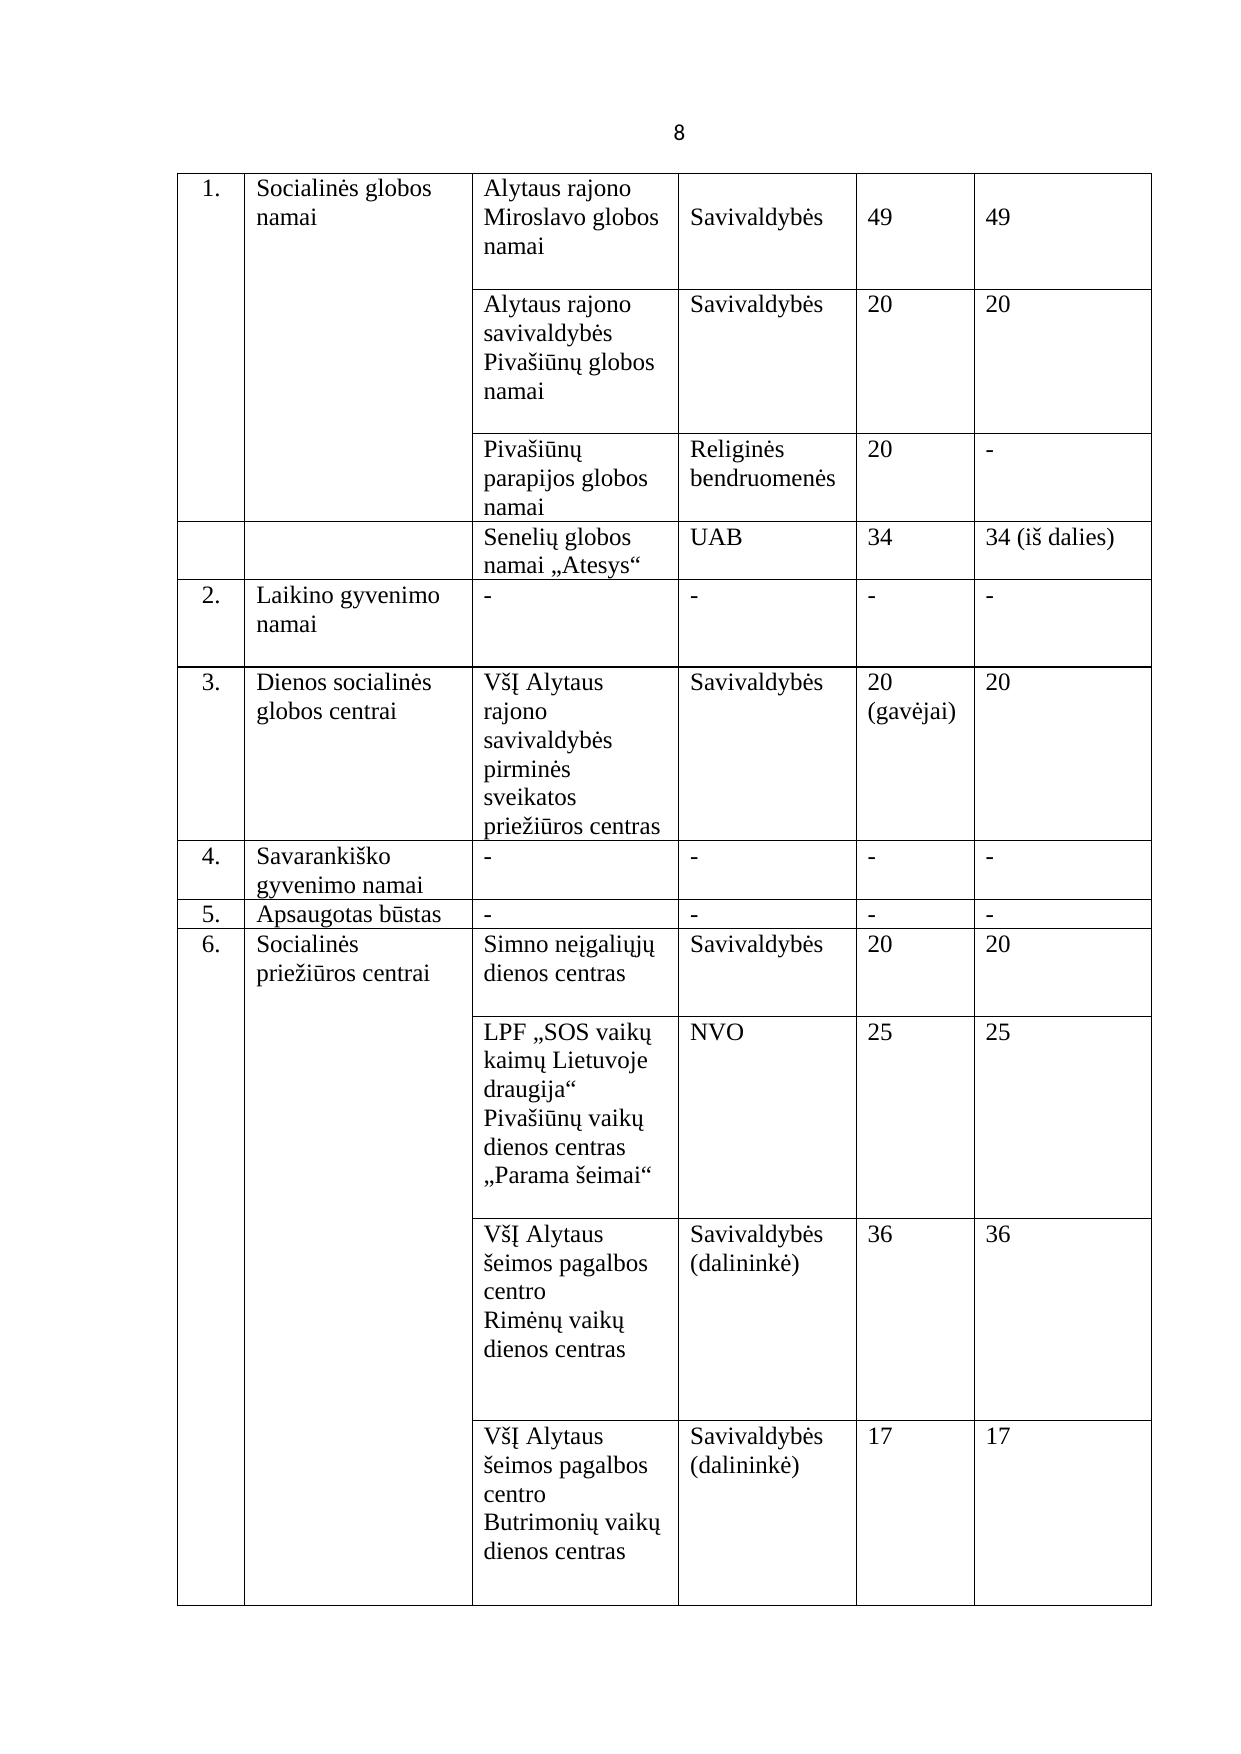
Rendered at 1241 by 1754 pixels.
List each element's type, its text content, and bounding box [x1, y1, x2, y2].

table_cell VšĮ Alytaus šeimos pagalbos centro Rimėnų vaikų dienos centras [473, 1219, 678, 1420]
table_cell Socialinės globos namai [245, 174, 472, 521]
table_cell NVO [679, 1017, 856, 1218]
table_cell 25 [975, 1017, 1151, 1218]
table_cell 20 [975, 668, 1151, 840]
table_cell Religinės bendruomenės [679, 434, 856, 521]
table_cell [245, 522, 472, 579]
table_cell Savarankiško gyvenimo namai [245, 841, 472, 898]
table_cell VšĮ Alytaus rajono savivaldybės pirminės sveikatos priežiūros centras [473, 668, 678, 840]
table_cell - [975, 900, 1151, 928]
table_cell Savivaldybės [679, 290, 856, 433]
table_cell VšĮ Alytaus šeimos pagalbos centro Butrimonių vaikų dienos centras [473, 1421, 678, 1605]
table_cell Savivaldybės (dalininkė) [679, 1421, 856, 1605]
table_cell 36 [857, 1219, 974, 1420]
table_cell - [975, 841, 1151, 898]
table_cell 20 (gavėjai) [857, 668, 974, 840]
table_cell 20 [975, 929, 1151, 1016]
table_cell LPF „SOS vaikų kaimų Lietuvoje draugija“ Pivašiūnų vaikų dienos centras „Parama šeimai“ [473, 1017, 678, 1218]
table_cell 25 [857, 1017, 974, 1218]
table_cell Apsaugotas būstas [245, 900, 472, 928]
table_cell 20 [857, 290, 974, 433]
table_cell 20 [857, 434, 974, 521]
table_cell - [473, 900, 678, 928]
table_cell 5. [178, 900, 244, 928]
table_cell - [857, 841, 974, 898]
table_cell Savivaldybės [679, 929, 856, 1016]
table_cell - [857, 580, 974, 666]
table_cell 34 (iš dalies) [975, 522, 1151, 579]
table_cell 2. [178, 580, 244, 666]
table_cell 6. [178, 929, 244, 1605]
table_cell - [473, 841, 678, 898]
table_cell Alytaus rajono Miroslavo globos namai [473, 174, 678, 288]
table_cell Dienos socialinės globos centrai [245, 668, 472, 840]
table_cell 20 [975, 290, 1151, 433]
table_cell 34 [857, 522, 974, 579]
table_cell UAB [679, 522, 856, 579]
table_cell 17 [857, 1421, 974, 1605]
table_cell 20 [857, 929, 974, 1016]
table_cell Pivašiūnų parapijos globos namai [473, 434, 678, 521]
table_cell Savivaldybės [679, 668, 856, 840]
table_cell 4. [178, 841, 244, 898]
table_cell - [975, 580, 1151, 666]
table_cell - [679, 580, 856, 666]
table_cell Savivaldybės (dalininkė) [679, 1219, 856, 1420]
table_cell Alytaus rajono savivaldybės Pivašiūnų globos namai [473, 290, 678, 433]
table_cell 3. [178, 668, 244, 840]
table_cell - [679, 900, 856, 928]
table_cell [178, 522, 244, 579]
table_cell - [857, 900, 974, 928]
table_cell 17 [975, 1421, 1151, 1605]
table_cell Senelių globos namai „Atesys“ [473, 522, 678, 579]
table_cell - [975, 434, 1151, 521]
table_cell 1. [178, 174, 244, 521]
table_cell - [679, 841, 856, 898]
table_cell Socialinės priežiūros centrai [245, 929, 472, 1605]
table_cell 36 [975, 1219, 1151, 1420]
table_cell 49 [857, 174, 974, 288]
table_cell - [473, 580, 678, 666]
table_cell Laikino gyvenimo namai [245, 580, 472, 666]
table_cell Savivaldybės [679, 174, 856, 288]
table_cell Simno neįgaliųjų dienos centras [473, 929, 678, 1016]
table_cell 49 [975, 174, 1151, 288]
